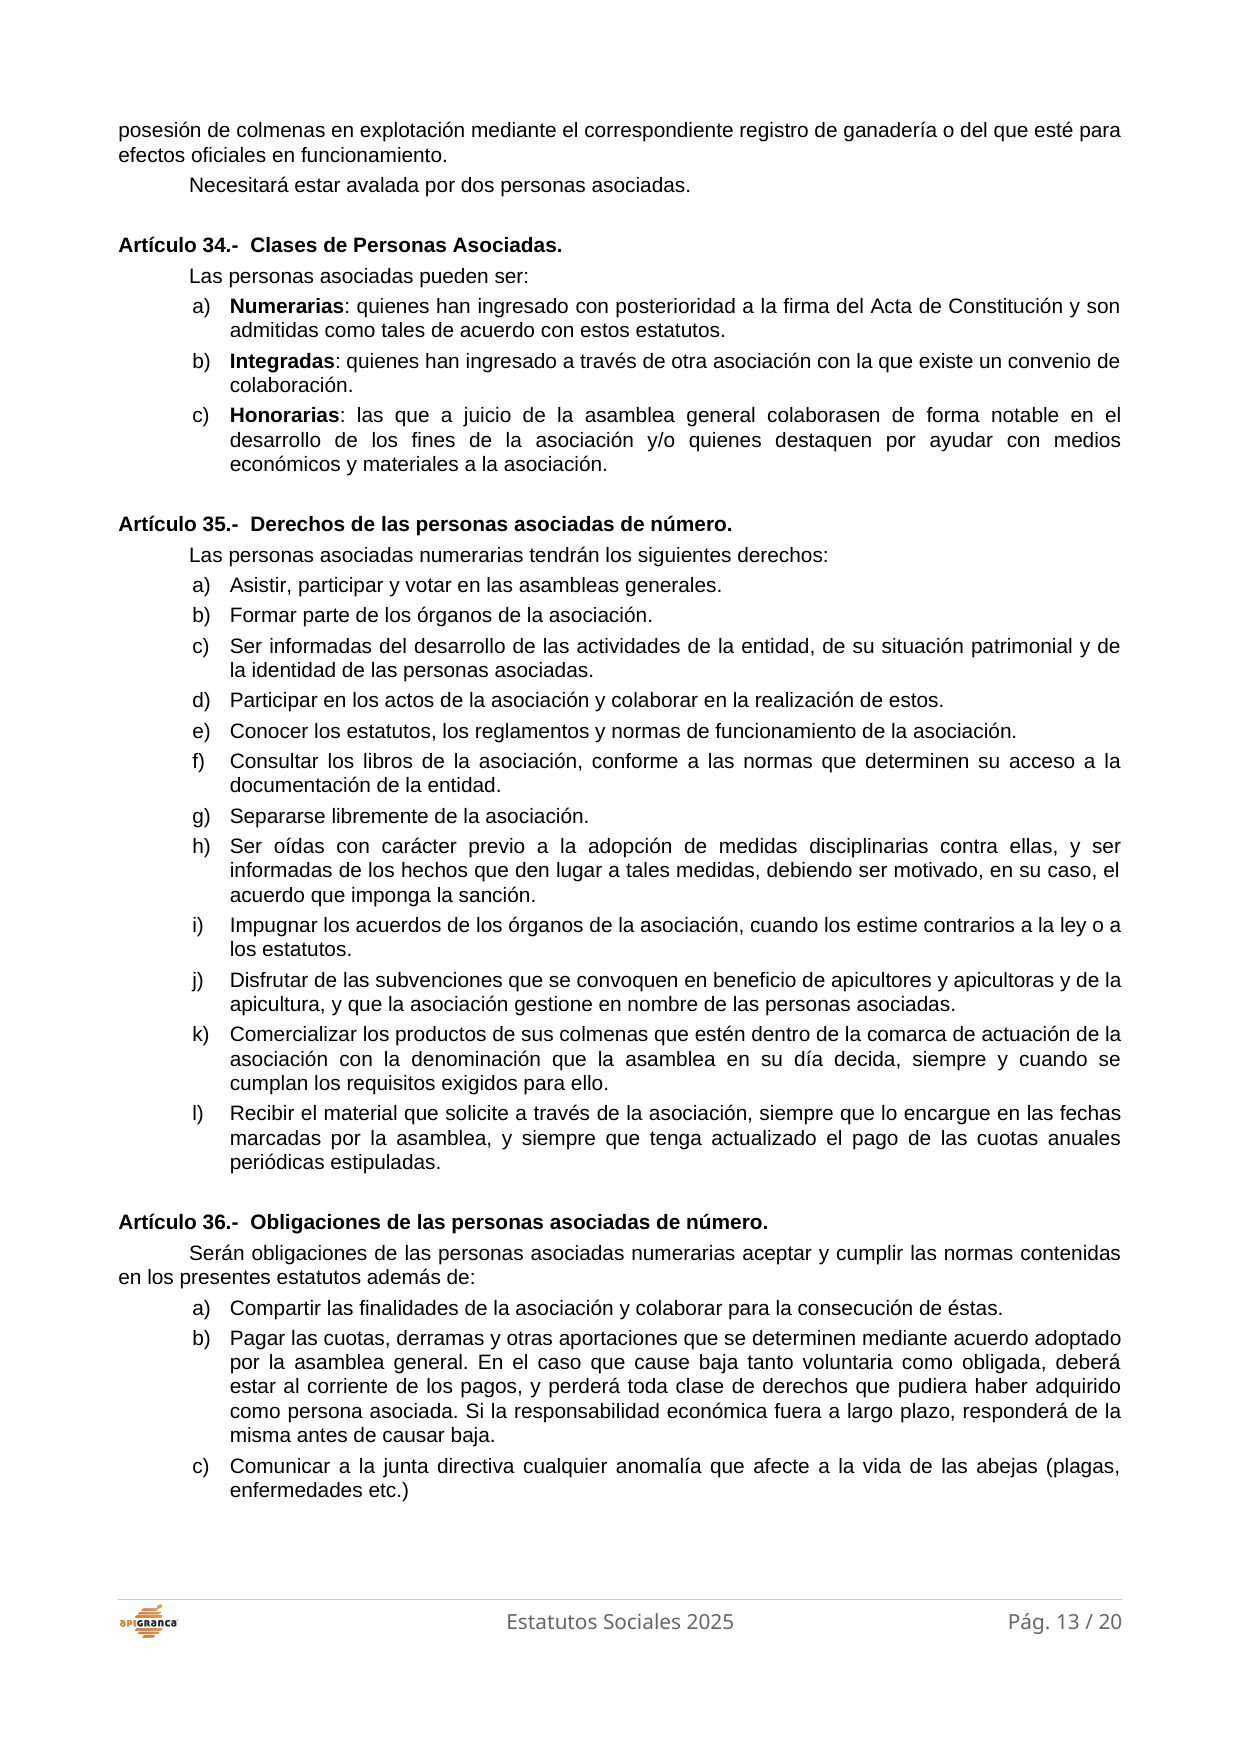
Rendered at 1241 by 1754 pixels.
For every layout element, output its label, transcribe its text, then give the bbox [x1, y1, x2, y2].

text Las personas asociadas pueden ser: [118, 263, 1122, 287]
list Participar en los actos de la asociación y colaborar en la realización de estos. [192, 688, 1122, 712]
list Comercializar los productos de sus colmenas que estén dentro de la comarca de actuación de la asociación con la denominación que la asamblea en su día decida, siempre y cuando se cumplan los requisitos exigidos para ello. [192, 1022, 1122, 1095]
list Asistir, participar y votar en las asambleas generales. [192, 573, 1122, 597]
list Numerarias: quienes han ingresado con posterioridad a la firma del Acta de Constitución y son admitidas como tales de acuerdo con estos estatutos. [192, 294, 1122, 342]
list Disfrutar de las subvenciones que se convoquen en beneficio de apicultores y apicultoras y de la apicultura, y que la asociación gestione en nombre de las personas asociadas. [192, 967, 1122, 1016]
subtitle Clases de Personas Asociadas. [118, 233, 1122, 257]
list Conocer los estatutos, los reglamentos y normas de funcionamiento de la asociación. [192, 718, 1122, 742]
list Honorarias: las que a juicio de la asamblea general colaborasen de forma notable en el desarrollo de los fines de la asociación y/o quienes destaquen por ayudar con medios económicos y materiales a la asociación. [192, 403, 1122, 476]
list Recibir el material que solicite a través de la asociación, siempre que lo encargue en las fechas marcadas por la asamblea, y siempre que tenga actualizado el pago de las cuotas anuales periódicas estipuladas. [192, 1101, 1122, 1174]
text Necesitará estar avalada por dos personas asociadas. [118, 173, 1122, 197]
list Ser oídas con carácter previo a la adopción de medidas disciplinarias contra ellas, y ser informadas de los hechos que den lugar a tales medidas, debiendo ser motivado, en su caso, el acuerdo que imponga la sanción. [192, 834, 1122, 906]
subtitle Obligaciones de las personas asociadas de número. [118, 1210, 1122, 1234]
list Compartir las finalidades de la asociación y colaborar para la consecución de éstas. [192, 1295, 1122, 1319]
subtitle Derechos de las personas asociadas de número. [118, 512, 1122, 536]
picture [116, 1603, 182, 1640]
list Impugnar los acuerdos de los órganos de la asociación, cuando los estime contrarios a la ley o a los estatutos. [192, 913, 1122, 961]
list Comunicar a la junta directiva cualquier anomalía que afecte a la vida de las abejas (plagas, enfermedades etc.) [192, 1453, 1122, 1502]
text Las personas asociadas numerarias tendrán los siguientes derechos: [118, 542, 1122, 566]
list Consultar los libros de la asociación, conforme a las normas que determinen su acceso a la documentación de la entidad. [192, 749, 1122, 797]
list Integradas: quienes han ingresado a través de otra asociación con la que existe un convenio de colaboración. [192, 348, 1122, 397]
text Serán obligaciones de las personas asociadas numerarias aceptar y cumplir las normas contenidas en los presentes estatutos además de: [118, 1241, 1122, 1289]
list Ser informadas del desarrollo de las actividades de la entidad, de su situación patrimonial y de la identidad de las personas asociadas. [192, 633, 1122, 682]
list Pagar las cuotas, derramas y otras aportaciones que se determinen mediante acuerdo adoptado por la asamblea general. En el caso que cause baja tanto voluntaria como obligada, deberá estar al corriente de los pagos, y perderá toda clase de derechos que pudiera haber adquirido como persona asociada. Si la responsabilidad económica fuera a largo plazo, responderá de la misma antes de causar baja. [192, 1326, 1122, 1447]
list Formar parte de los órganos de la asociación. [192, 603, 1122, 627]
text posesión de colmenas en explotación mediante el correspondiente registro de ganadería o del que esté para efectos oficiales en funcionamiento. [118, 118, 1122, 166]
list Separarse libremente de la asociación. [192, 803, 1122, 827]
